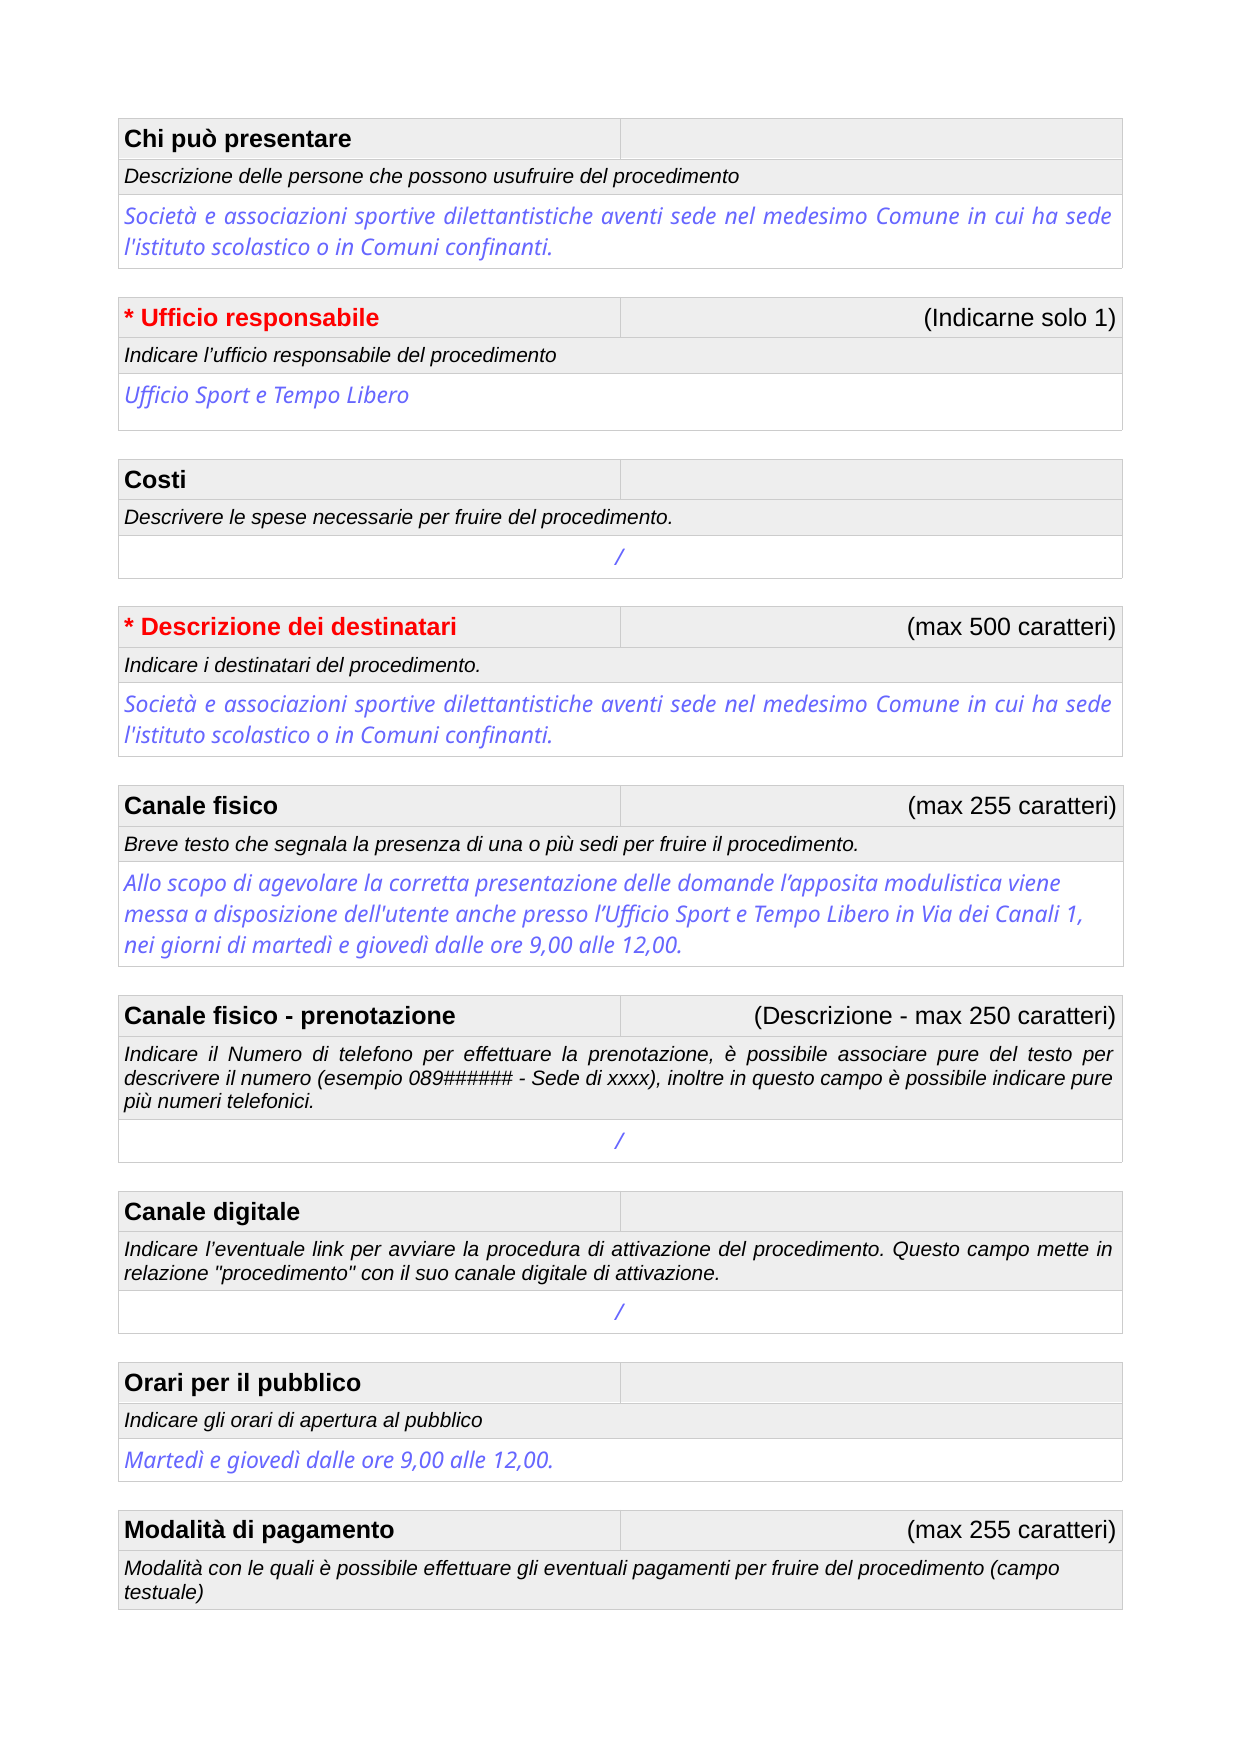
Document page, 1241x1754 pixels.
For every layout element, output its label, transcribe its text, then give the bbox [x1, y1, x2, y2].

table_header (Descrizione - max 250 caratteri) [621, 996, 1122, 1036]
table_header (max 500 caratteri) [621, 607, 1122, 647]
table_cell Indicare gli orari di apertura al pubblico [119, 1404, 1122, 1438]
table_header * Descrizione dei destinatari [119, 607, 620, 647]
table_header (Indicarne solo 1) [621, 298, 1122, 337]
table_header [621, 1192, 1122, 1231]
table_header Orari per il pubblico [119, 1363, 620, 1402]
table_cell / [119, 1120, 1122, 1162]
table_header (max 255 caratteri) [621, 786, 1123, 826]
table_header [621, 119, 1122, 158]
table_cell Modalità con le quali è possibile effettuare gli eventuali pagamenti per fruire del procedimento (campo testuale) [119, 1551, 1122, 1609]
table_header Chi può presentare [119, 119, 620, 158]
table_cell Indicare l’ufficio responsabile del procedimento [119, 338, 1122, 373]
table_cell Allo scopo di agevolare la corretta presentazione delle domande l’apposita modulistica viene messa a disposizione dell'utente anche presso l’Ufficio Sport e Tempo Libero in Via dei Canali 1, nei giorni di martedì e giovedì dalle ore 9,00 alle 12,00. [119, 862, 1123, 966]
table_cell Descrivere le spese necessarie per fruire del procedimento. [119, 500, 1122, 535]
table_header (max 255 caratteri) [621, 1511, 1122, 1550]
table_cell / [119, 536, 1122, 578]
table_header Canale fisico [119, 786, 620, 826]
table_cell Società e associazioni sportive dilettantistiche aventi sede nel medesimo Comune in cui ha sede l'istituto scolastico o in Comuni confinanti. [119, 683, 1122, 756]
table_header [621, 460, 1122, 499]
table_cell Martedì e giovedì dalle ore 9,00 alle 12,00. [119, 1439, 1122, 1481]
table_cell Ufficio Sport e Tempo Libero [119, 374, 1122, 430]
table_cell / [119, 1291, 1122, 1333]
table_header Modalità di pagamento [119, 1511, 620, 1550]
table_header Canale digitale [119, 1192, 620, 1231]
table_cell Breve testo che segnala la presenza di una o più sedi per fruire il procedimento. [119, 827, 1123, 861]
table_header Costi [119, 460, 620, 499]
table_header * Ufficio responsabile [119, 298, 620, 337]
table_header [621, 1363, 1122, 1402]
table_cell Indicare i destinatari del procedimento. [119, 648, 1122, 682]
table_header Canale fisico - prenotazione [119, 996, 620, 1036]
table_cell Descrizione delle persone che possono usufruire del procedimento [119, 160, 1122, 194]
table_cell Indicare l’eventuale link per avviare la procedura di attivazione del procedimento. Questo campo mette in relazione "procedimento" con il suo canale digitale di attivazione. [119, 1232, 1122, 1290]
table_cell Indicare il Numero di telefono per effettuare la prenotazione, è possibile associare pure del testo per descrivere il numero (esempio 089###### - Sede di xxxx), inoltre in questo campo è possibile indicare pure più numeri telefonici. [119, 1037, 1122, 1119]
table_cell Società e associazioni sportive dilettantistiche aventi sede nel medesimo Comune in cui ha sede l'istituto scolastico o in Comuni confinanti. [119, 195, 1122, 268]
